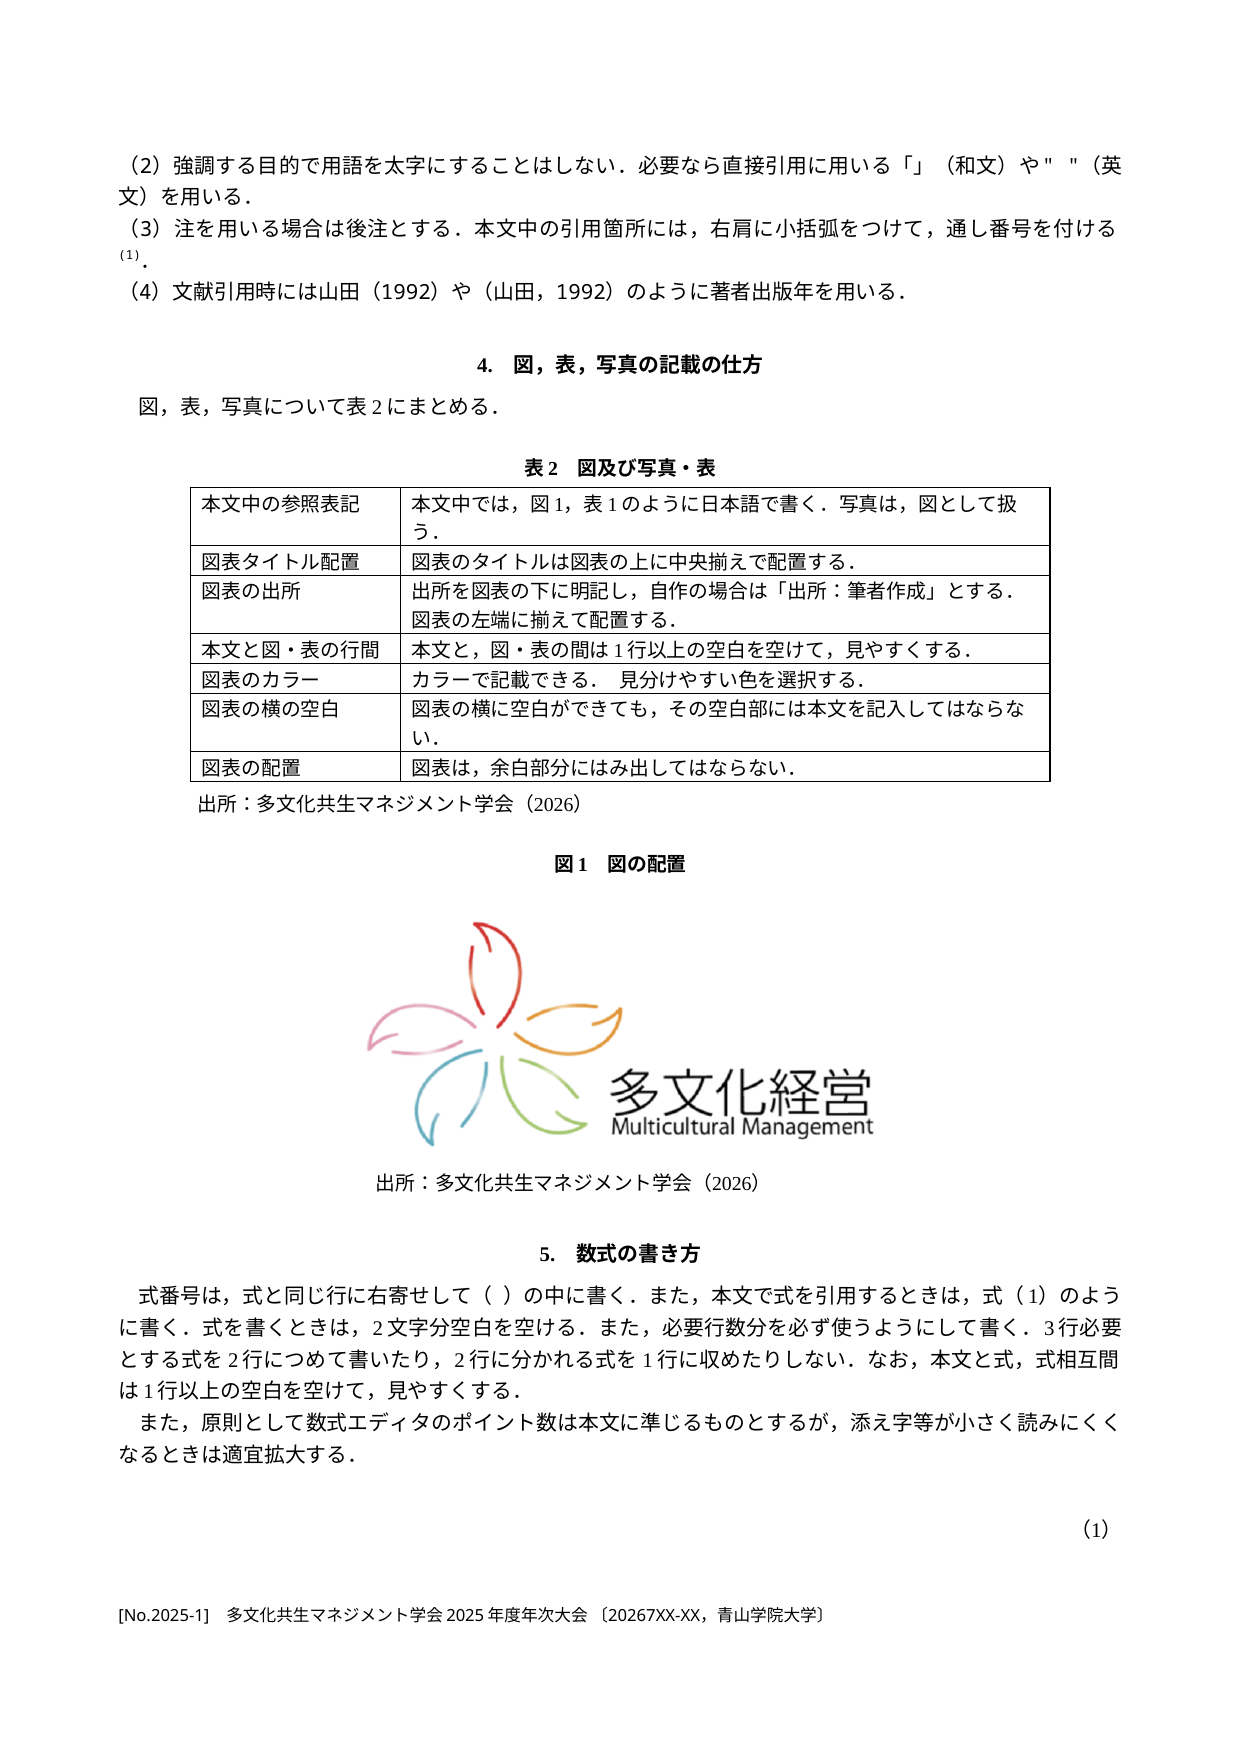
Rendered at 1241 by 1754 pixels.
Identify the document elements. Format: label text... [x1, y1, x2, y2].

table_cell 図表のカラー [191, 664, 400, 693]
table_cell 図表タイトル配置 [191, 546, 400, 575]
text 図，表，写真について表2にまとめる． [138, 389, 1122, 420]
text 4. 図，表，写真の記載の仕方 [118, 348, 1122, 378]
table_cell 出所を図表の下に明記し，自作の場合は「出所：筆者作成」とする．図表の左端に揃えて配置する． [401, 576, 1049, 633]
table_cell 図表は，余白部分にはみ出してはならない． [401, 752, 1049, 781]
table_cell 図表の横の空白 [191, 694, 400, 751]
table_cell 図表の配置 [191, 752, 400, 781]
text （1） [158, 1513, 1122, 1543]
table_cell 本文と図・表の行間 [191, 634, 400, 663]
text 式番号は，式と同じ行に右寄せして（ ）の中に書く．また，本文で式を引用するときは，式（1）のように書く．式を書くときは，2文字分空白を空ける．また，必要行数分を必ず使うようにして書く．3行必要とする式を2行につめて書いたり，2行に分かれる式を1行に収めたりしない．なお，本文と式，式相互間は1行以上の空白を空けて，見やすくする． [118, 1278, 1122, 1405]
table_cell カラーで記載できる． 見分けやすい色を選択する． [401, 664, 1049, 693]
text 図1 図の配置 [118, 848, 1122, 877]
table_header 本文中では，図1，表1のように日本語で書く．写真は，図として扱う． [401, 488, 1049, 545]
text 5. 数式の書き方 [118, 1238, 1122, 1268]
text また，原則として数式エディタのポイント数は本文に準じるものとするが，添え字等が小さく読みにくくなるときは適宜拡大する． [118, 1405, 1122, 1468]
table_cell 本文と，図・表の間は1行以上の空白を空けて，見やすくする． [401, 634, 1049, 663]
text 出所：多文化共生マネジメント学会（2026） [118, 788, 1122, 817]
table_cell 図表の出所 [191, 576, 400, 633]
table_cell 図表の横に空白ができても，その空白部には本文を記入してはならない． [401, 694, 1049, 751]
text （3）注を用いる場合は後注とする．本文中の引用箇所には，右肩に小括弧をつけて，通し番号を付ける(1)． [118, 211, 1122, 274]
table_cell 図表のタイトルは図表の上に中央揃えで配置する． [401, 546, 1049, 575]
text 出所：多文化共生マネジメント学会（2026） [118, 889, 1122, 1196]
text （2）強調する目的で用語を太字にすることはしない．必要なら直接引用に用いる「」（和文）や" "（英文）を用いる． [118, 148, 1122, 211]
text （4）文献引用時には山田（1992）や（山田，1992）のように著者出版年を用いる． [118, 274, 1122, 306]
text 表2 図及び写真・表 [118, 452, 1122, 481]
table_header 本文中の参照表記 [191, 488, 400, 545]
